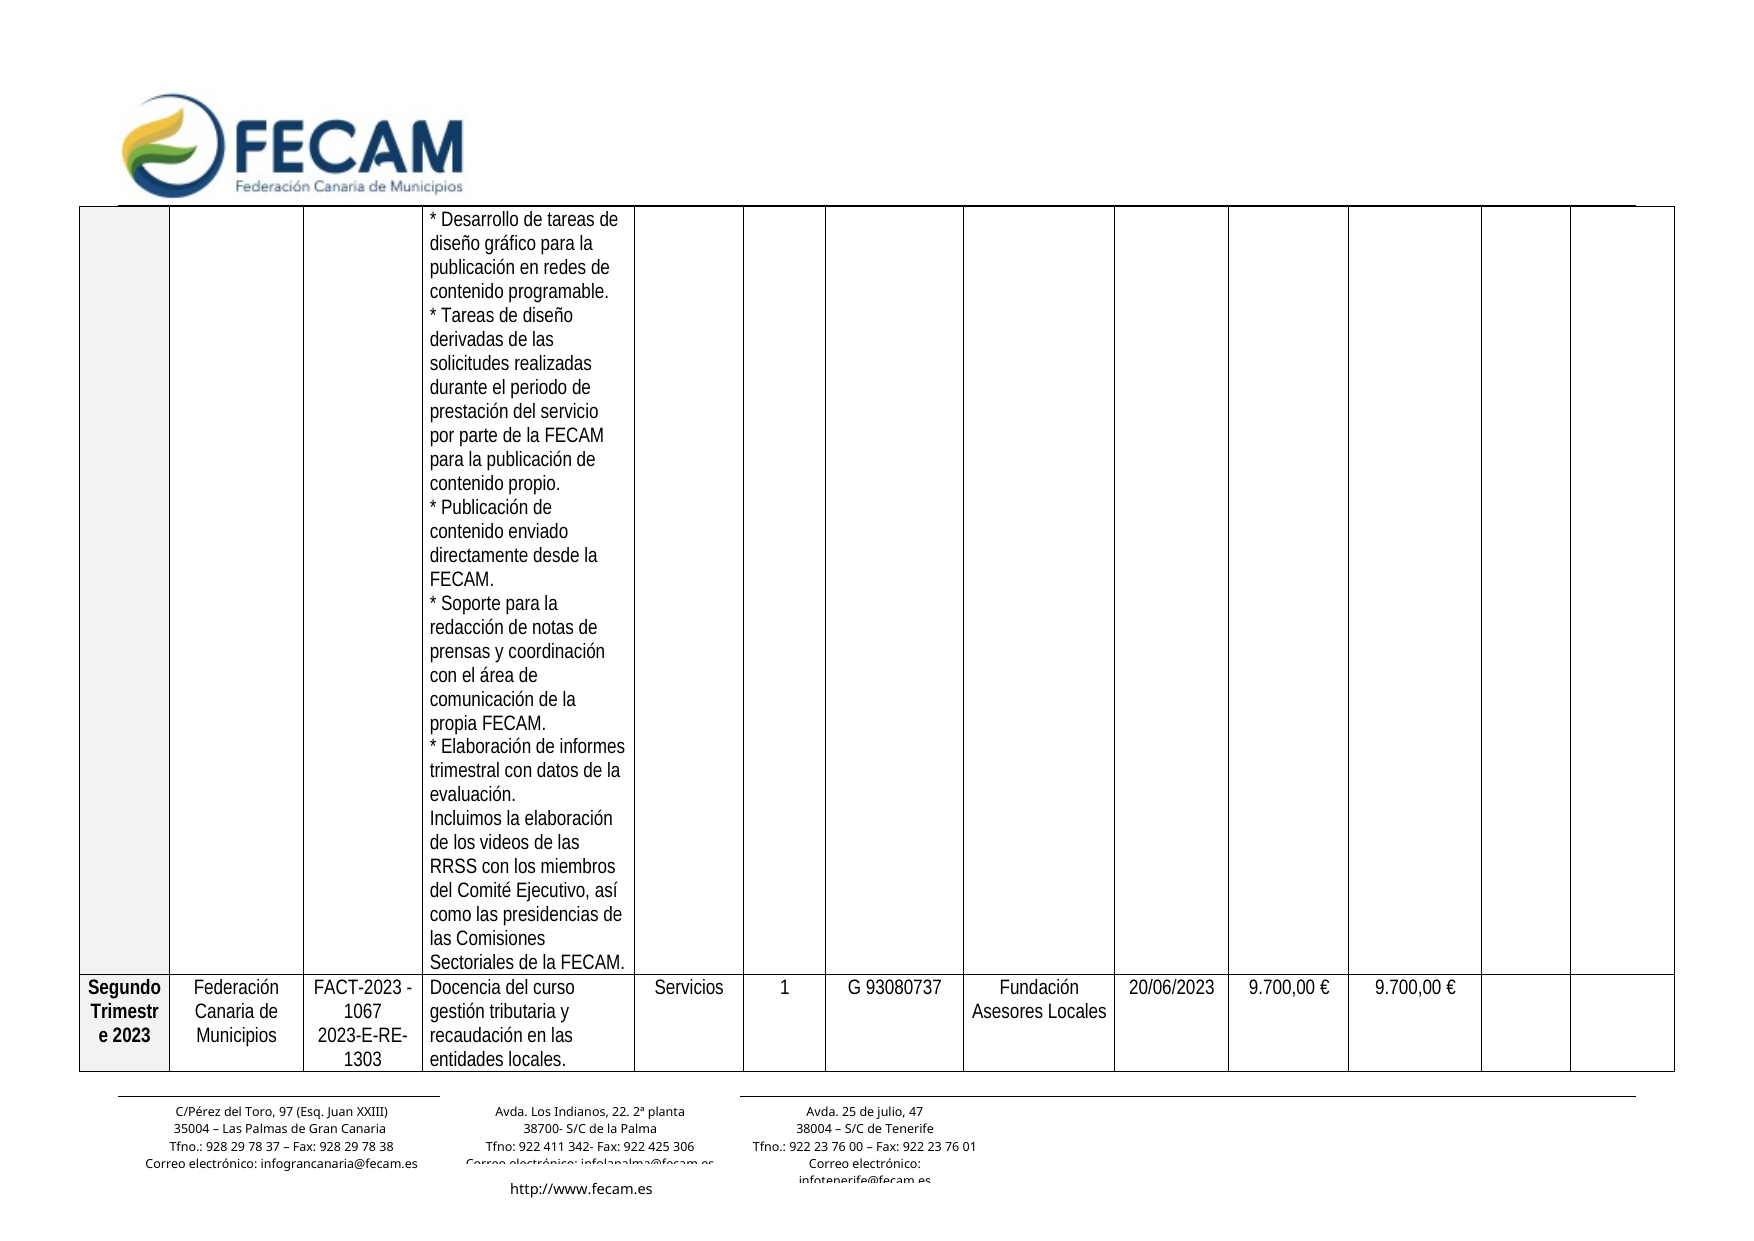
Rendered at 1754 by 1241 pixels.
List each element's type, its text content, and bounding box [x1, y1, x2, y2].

table_cell [1229, 207, 1348, 974]
table_cell Docencia del curso gestión tributaria y recaudación en las entidades locales. [423, 975, 634, 1071]
table_cell [304, 207, 422, 974]
table_cell G 93080737 [826, 975, 963, 1071]
table_cell 9.700,00 € [1349, 975, 1481, 1071]
table_cell [1571, 207, 1674, 974]
table_cell [1349, 207, 1481, 974]
table_cell [170, 207, 303, 974]
table_cell [1482, 975, 1570, 1071]
table_cell Federación Canaria de Municipios [170, 975, 303, 1071]
table_cell [80, 207, 169, 974]
table_cell 9.700,00 € [1229, 975, 1348, 1071]
table_cell [1571, 975, 1674, 1071]
table_cell [1115, 207, 1228, 974]
table_cell [635, 207, 743, 974]
table_cell Servicios [635, 975, 743, 1071]
table_cell [744, 207, 825, 974]
table_cell [1482, 207, 1570, 974]
table_cell [964, 207, 1114, 974]
table_cell 1 [744, 975, 825, 1071]
table_cell Fundación Asesores Locales [964, 975, 1114, 1071]
table_cell Segundo Trimestre 2023 [80, 975, 169, 1071]
table_cell 20/06/2023 [1115, 975, 1228, 1071]
table_cell FACT-2023 - 1067 2023-E-RE-1303 [304, 975, 422, 1071]
table_cell * Desarrollo de tareas de diseño gráfico para la publicación en redes de contenido programable. * Tareas de diseño derivadas de las solicitudes realizadas durante el periodo de prestación del servicio por parte de la FECAM para la publicación de contenido propio. * Publicación de contenido enviado directamente desde la FECAM. * Soporte para la redacción de notas de prensas y coordinación con el área de comunicación de la propia FECAM. * Elaboración de informes trimestral con datos de la evaluación. Incluimos la elaboración de los videos de las RRSS con los miembros del Comité Ejecutivo, así como las presidencias de las Comisiones Sectoriales de la FECAM. [423, 207, 634, 974]
table_cell [826, 207, 963, 974]
